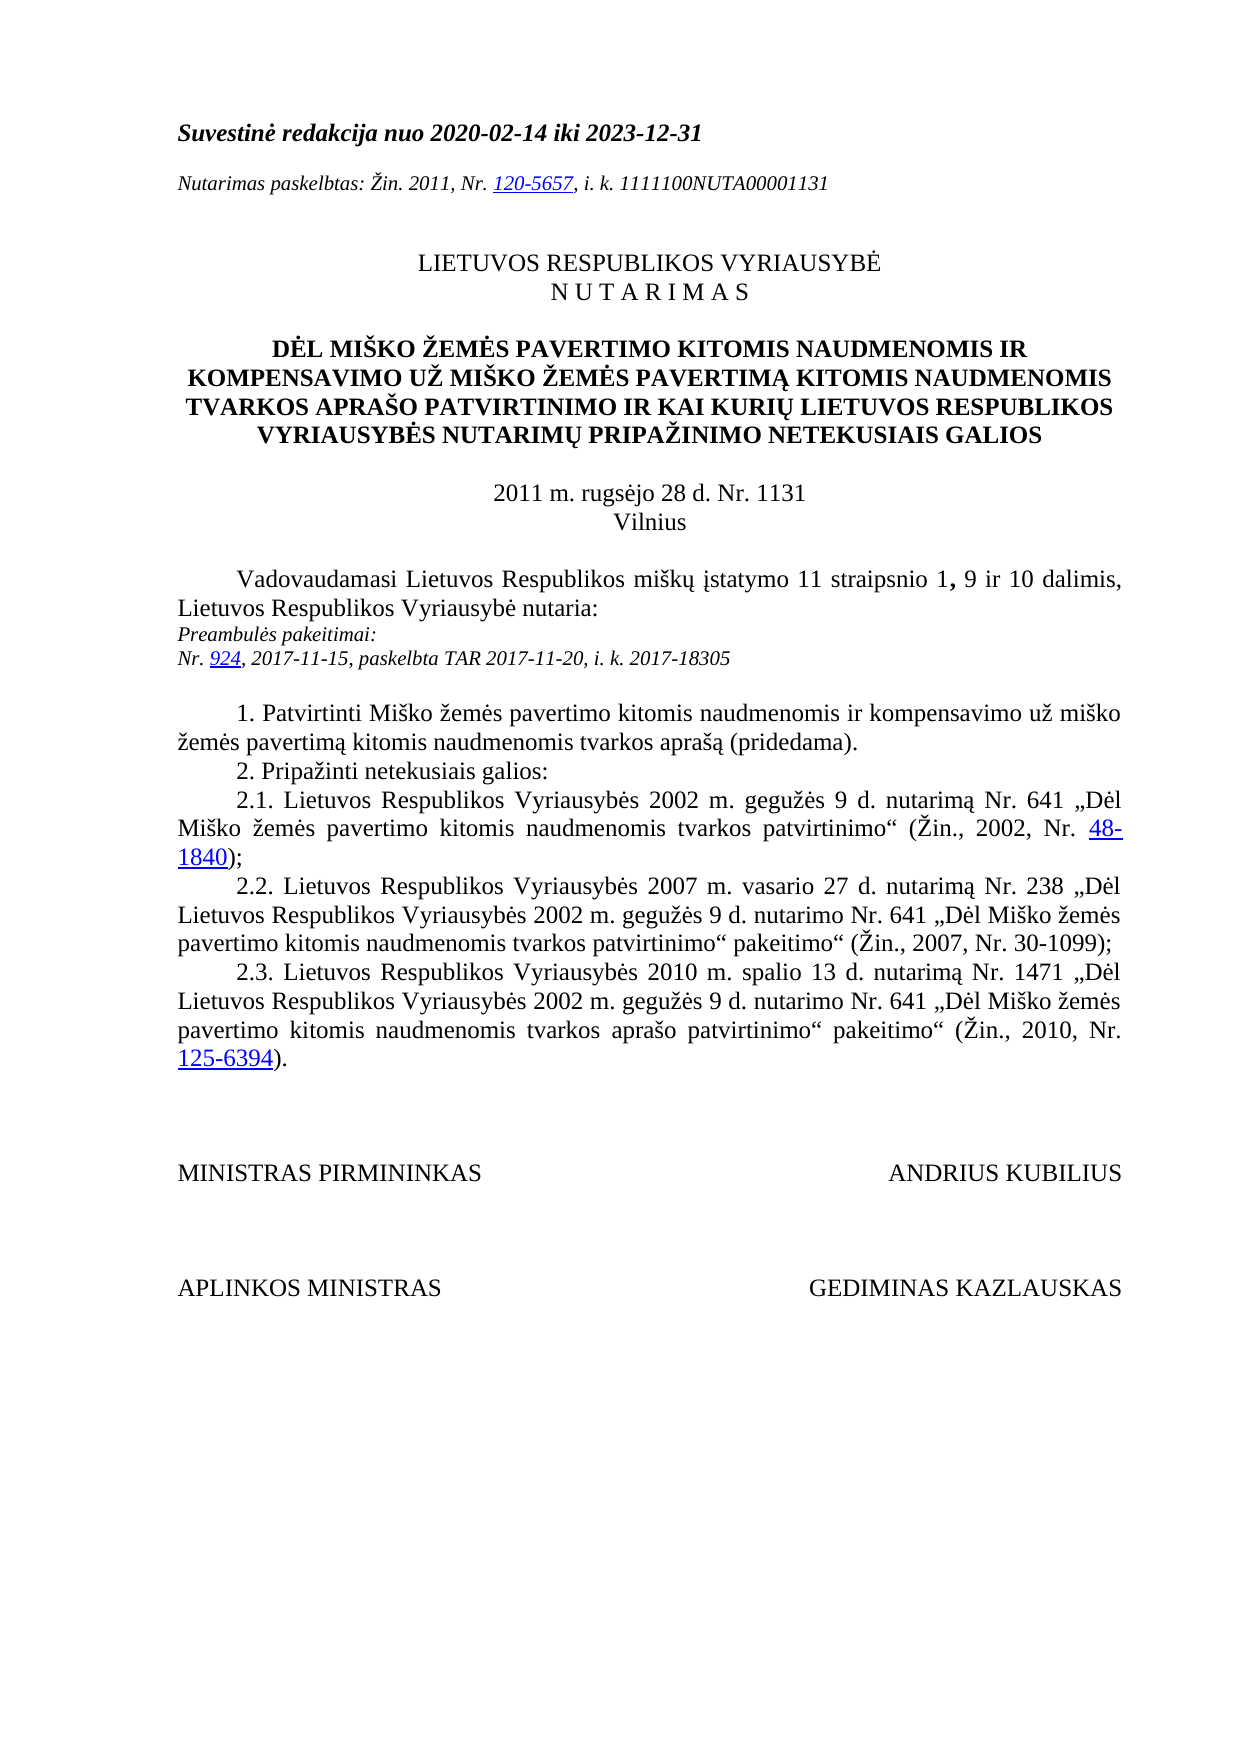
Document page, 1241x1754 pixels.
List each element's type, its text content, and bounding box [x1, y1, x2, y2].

text DĖL miško žemės pavertimo kitomis naudmenomis ir kompensavimo už miško žemės pavertimą kitomis naudmenomis tvarkos aprašo patvirtinimo ir kai kurių lietuvos respublikos vyriausybės nutarimų pripažinimo netekusiais galios [177, 334, 1122, 449]
text Vilnius [177, 507, 1122, 535]
text 2.2. Lietuvos Respublikos Vyriausybės 2007 m. vasario 27 d. nutarimą Nr. 238 „Dėl Lietuvos Respublikos Vyriausybės 2002 m. gegužės 9 d. nutarimo Nr. 641 „Dėl Miško žemės pavertimo kitomis naudmenomis tvarkos patvirtinimo“ pakeitimo“ (Žin., 2007, Nr. 30-1099); [177, 871, 1122, 957]
text 2.3. Lietuvos Respublikos Vyriausybės 2010 m. spalio 13 d. nutarimą Nr. 1471 „Dėl Lietuvos Respublikos Vyriausybės 2002 m. gegužės 9 d. nutarimo Nr. 641 „Dėl Miško žemės pavertimo kitomis naudmenomis tvarkos aprašo patvirtinimo“ pakeitimo“ (Žin., 2010, Nr. 125-6394). [177, 957, 1122, 1072]
text Preambulės pakeitimai: [177, 622, 1122, 646]
text Nutarimas paskelbtas: Žin. 2011, Nr. 120-5657, i. k. 1111100NUTA00001131 [177, 171, 1122, 195]
text 1. Patvirtinti Miško žemės pavertimo kitomis naudmenomis ir kompensavimo už miško žemės pavertimą kitomis naudmenomis tvarkos aprašą (pridedama). [177, 698, 1122, 756]
text NUTARIMAS [177, 277, 1122, 305]
text Nr. 924, 2017-11-15, paskelbta TAR 2017-11-20, i. k. 2017-18305 [177, 646, 1122, 670]
text 2.1. Lietuvos Respublikos Vyriausybės 2002 m. gegužės 9 d. nutarimą Nr. 641 „Dėl Miško žemės pavertimo kitomis naudmenomis tvarkos patvirtinimo“ (Žin., 2002, Nr. 48-1840); [177, 785, 1122, 871]
text APLINKOS MINISTRAS GEDIMINAS KAZLAUSKAS [177, 1273, 1122, 1302]
text Suvestinė redakcija nuo 2020-02-14 iki 2023-12-31 [177, 118, 1122, 147]
text 2011 m. rugsėjo 28 d. Nr. 1131 [177, 478, 1122, 507]
text MINISTRAS PIRMININKAS ANDRIUS KUBILIUS [177, 1158, 1122, 1187]
text Vadovaudamasi Lietuvos Respublikos miškų įstatymo 11 straipsnio 1, 9 ir 10 dalimis, Lietuvos Respublikos Vyriausybė nutaria: [177, 564, 1122, 622]
text 2. Pripažinti netekusiais galios: [177, 756, 1122, 785]
text Lietuvos Respublikos Vyriausybė [177, 248, 1122, 277]
